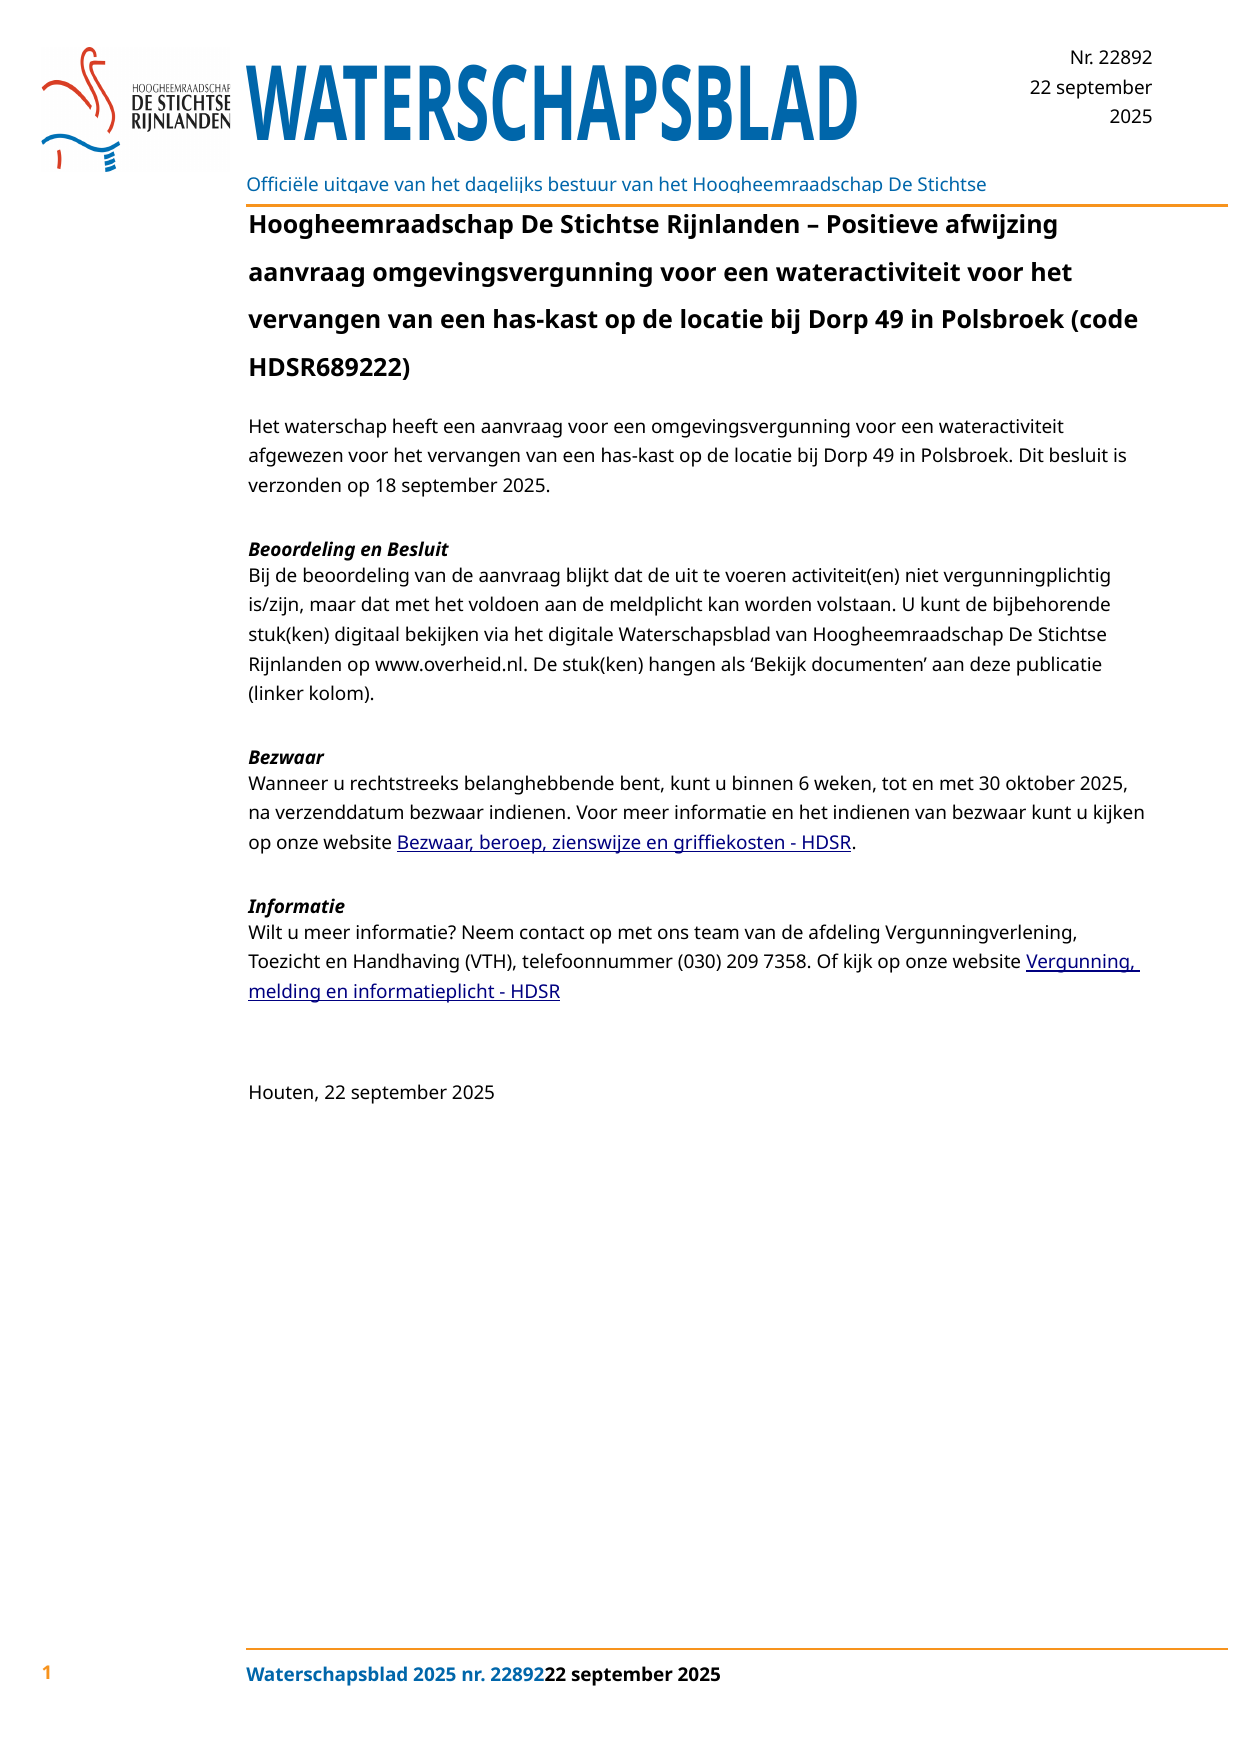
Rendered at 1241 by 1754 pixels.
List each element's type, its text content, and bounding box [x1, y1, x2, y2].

text Houten, 22 september 2025 [248, 1079, 1152, 1104]
text Bij de beoordeling van de aanvraag blijkt dat de uit te voeren activiteit(en) niet vergunningplichtig is/zijn, maar dat met het voldoen aan de meldplicht kan worden volstaan. U kunt de bijbehorende stuk(ken) digitaal bekijken via het digitale Waterschapsblad van Hoogheemraadschap De Stichtse Rijnlanden op www.overheid.nl. De stuk(ken) hangen als ‘Bekijk documenten’ aan deze publicatie (linker kolom). [248, 562, 1152, 706]
text Beoordeling en Besluit [248, 536, 1152, 562]
text Wanneer u rechtstreeks belanghebbende bent, kunt u binnen 6 weken, tot en met 30 oktober 2025, na verzenddatum bezwaar indienen. Voor meer informatie en het indienen van bezwaar kunt u kijken op onze website Bezwaar, beroep, zienswijze en griffiekosten - HDSR. [248, 770, 1152, 855]
text Informatie [248, 893, 1152, 919]
text Bezwaar [248, 744, 1152, 770]
picture [41, 47, 231, 172]
text Hoogheemraadschap De Stichtse Rijnlanden – Positieve afwijzing aanvraag omgevingsvergunning voor een wateractiviteit voor het vervangen van een has-kast op de locatie bij Dorp 49 in Polsbroek (code HDSR689222) [248, 207, 1152, 384]
text Het waterschap heeft een aanvraag voor een omgevingsvergunning voor een wateractiviteit afgewezen voor het vervangen van een has-kast op de locatie bij Dorp 49 in Polsbroek. Dit besluit is verzonden op 18 september 2025. [248, 413, 1152, 498]
text Wilt u meer informatie? Neem contact op met ons team van de afdeling Vergunningverlening, Toezicht en Handhaving (VTH), telefoonnummer (030) 209 7358. Of kijk op onze website Vergunning, melding en informatieplicht - HDSR [248, 919, 1152, 1004]
